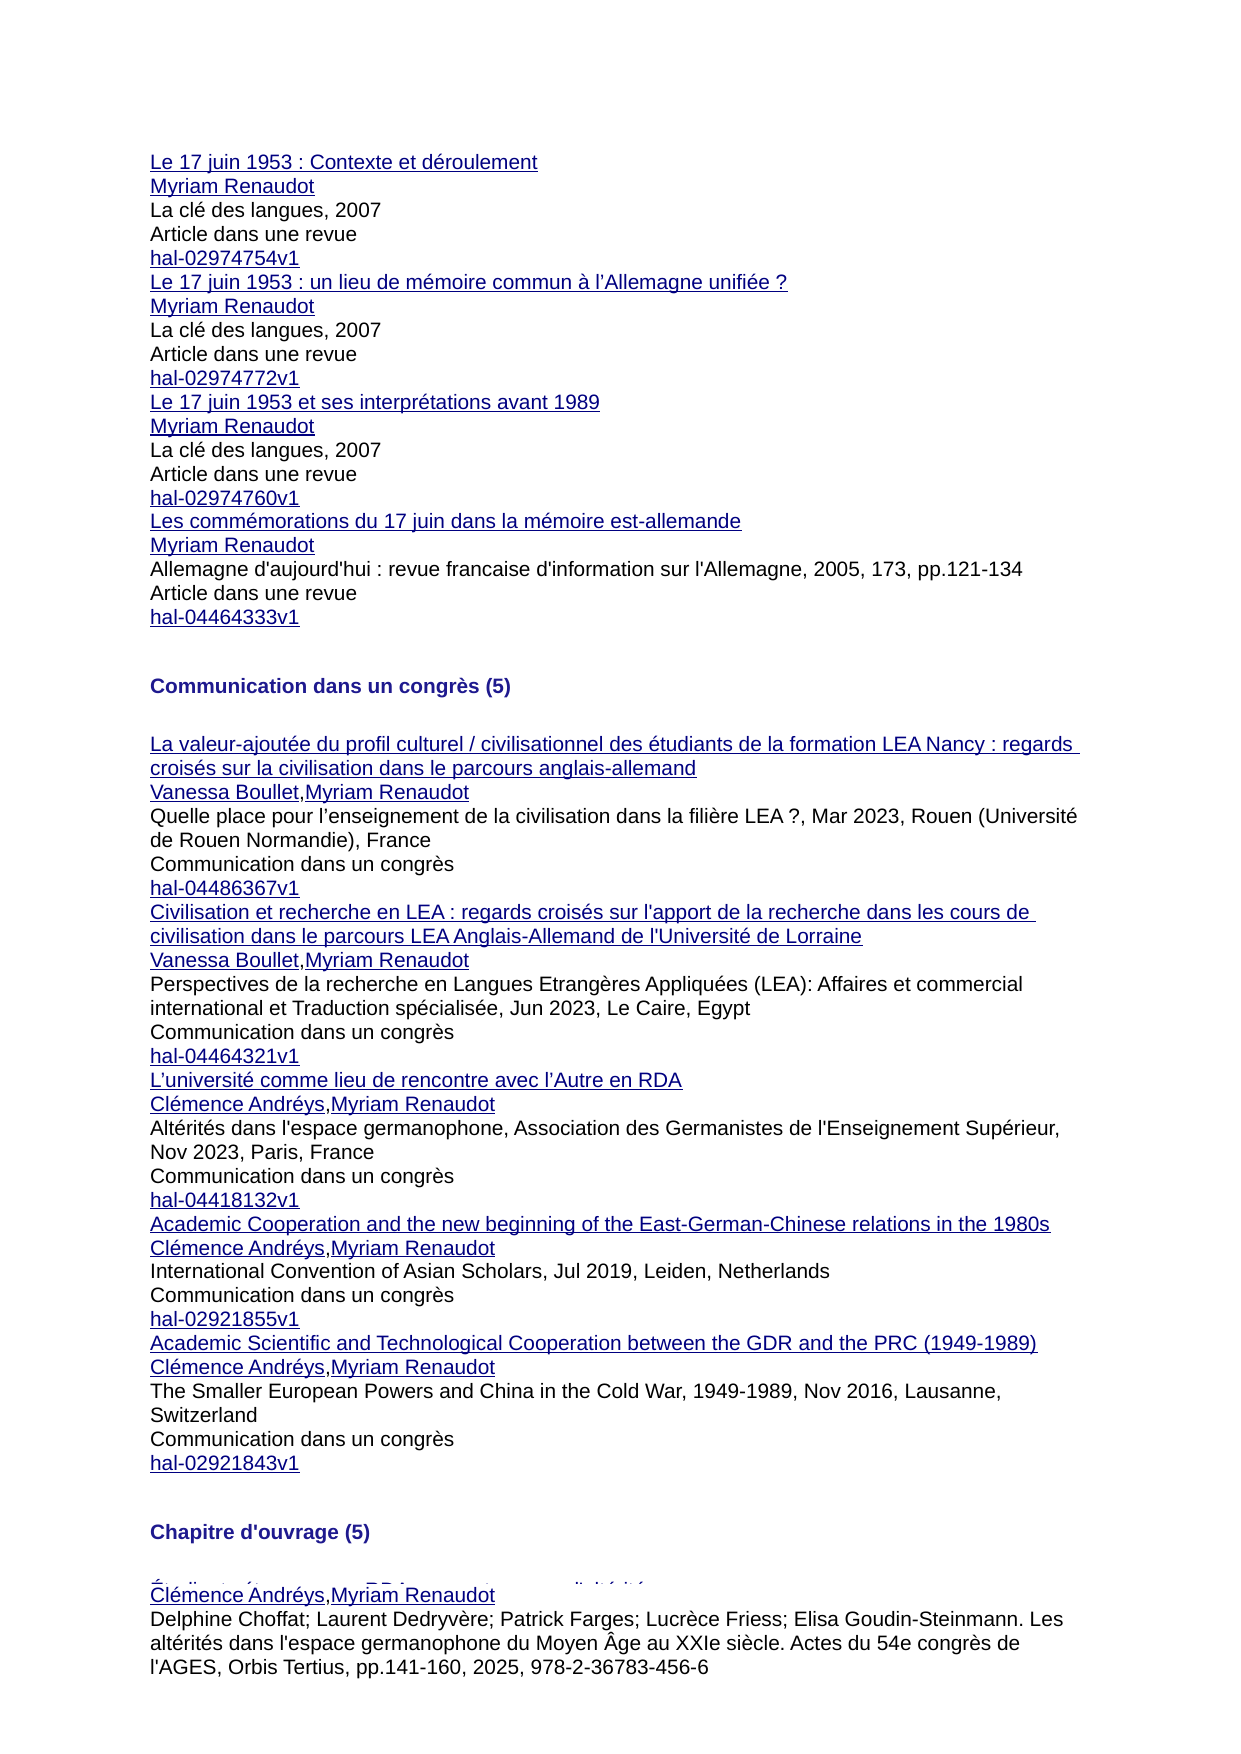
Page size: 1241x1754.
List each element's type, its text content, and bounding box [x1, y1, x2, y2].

table_header Étudiants étrangers en RDA: rencontres avec l'altérité Clémence Andréys,Myriam Renaudot Delphine Choffat; Laurent Dedryvère; Patrick Farges; Lucrèce Friess; Elisa Goudin-Steinmann. Les altérités dans l'espace germanophone du Moyen Âge au XXIe siècle. Actes du 54e congrès de l'AGES, Orbis Tertius, pp.141-160, 2025, 978-2-36783-456-6 Chapitre d'ouvrage hal-05458079v1 [150, 1578, 1090, 1679]
table_cell Les commémorations du 17 juin dans la mémoire est-allemande Myriam Renaudot Allemagne d'aujourd'hui : revue francaise d'information sur l'Allemagne, 2005, 173, pp.121-134 Article dans une revue hal-04464333v1 [150, 509, 1090, 629]
table_cell Le 17 juin 1953 et ses interprétations avant 1989 Myriam Renaudot La clé des langues, 2007 Article dans une revue hal-02974760v1 [150, 390, 1090, 509]
table_cell Le 17 juin 1953 : Contexte et déroulement Myriam Renaudot La clé des langues, 2007 Article dans une revue hal-02974754v1 [150, 150, 1090, 270]
table_cell Le 17 juin 1953 : un lieu de mémoire commun à l’Allemagne unifiée ? Myriam Renaudot La clé des langues, 2007 Article dans une revue hal-02974772v1 [150, 270, 1090, 389]
table_header La valeur-ajoutée du profil culturel / civilisationnel des étudiants de la formation LEA Nancy : regards croisés sur la civilisation dans le parcours anglais-allemand Vanessa Boullet,Myriam Renaudot Quelle place pour l’enseignement de la civilisation dans la filière LEA ?, Mar 2023, Rouen (Université de Rouen Normandie), France Communication dans un congrès hal-04486367v1 [150, 732, 1090, 900]
table_cell Academic Cooperation and the new beginning of the East-German-Chinese relations in the 1980s Clémence Andréys,Myriam Renaudot International Convention of Asian Scholars, Jul 2019, Leiden, Netherlands Communication dans un congrès hal-02921855v1 [150, 1211, 1090, 1331]
table_cell Academic Scientific and Technological Cooperation between the GDR and the PRC (1949-1989) Clémence Andréys,Myriam Renaudot The Smaller European Powers and China in the Cold War, 1949-1989, Nov 2016, Lausanne, Switzerland Communication dans un congrès hal-02921843v1 [150, 1331, 1090, 1475]
table_cell Civilisation et recherche en LEA : regards croisés sur l'apport de la recherche dans les cours de civilisation dans le parcours LEA Anglais-Allemand de l'Université de Lorraine Vanessa Boullet,Myriam Renaudot Perspectives de la recherche en Langues Etrangères Appliquées (LEA): Affaires et commercial international et Traduction spécialisée, Jun 2023, Le Caire, Egypt Communication dans un congrès hal-04464321v1 [150, 900, 1090, 1068]
subtitle Communication dans un congrès (5) [150, 674, 1090, 698]
table_cell L’université comme lieu de rencontre avec l’Autre en RDA Clémence Andréys,Myriam Renaudot Altérités dans l'espace germanophone, Association des Germanistes de l'Enseignement Supérieur, Nov 2023, Paris, France Communication dans un congrès hal-04418132v1 [150, 1068, 1090, 1211]
subtitle Chapitre d'ouvrage (5) [150, 1520, 1090, 1544]
